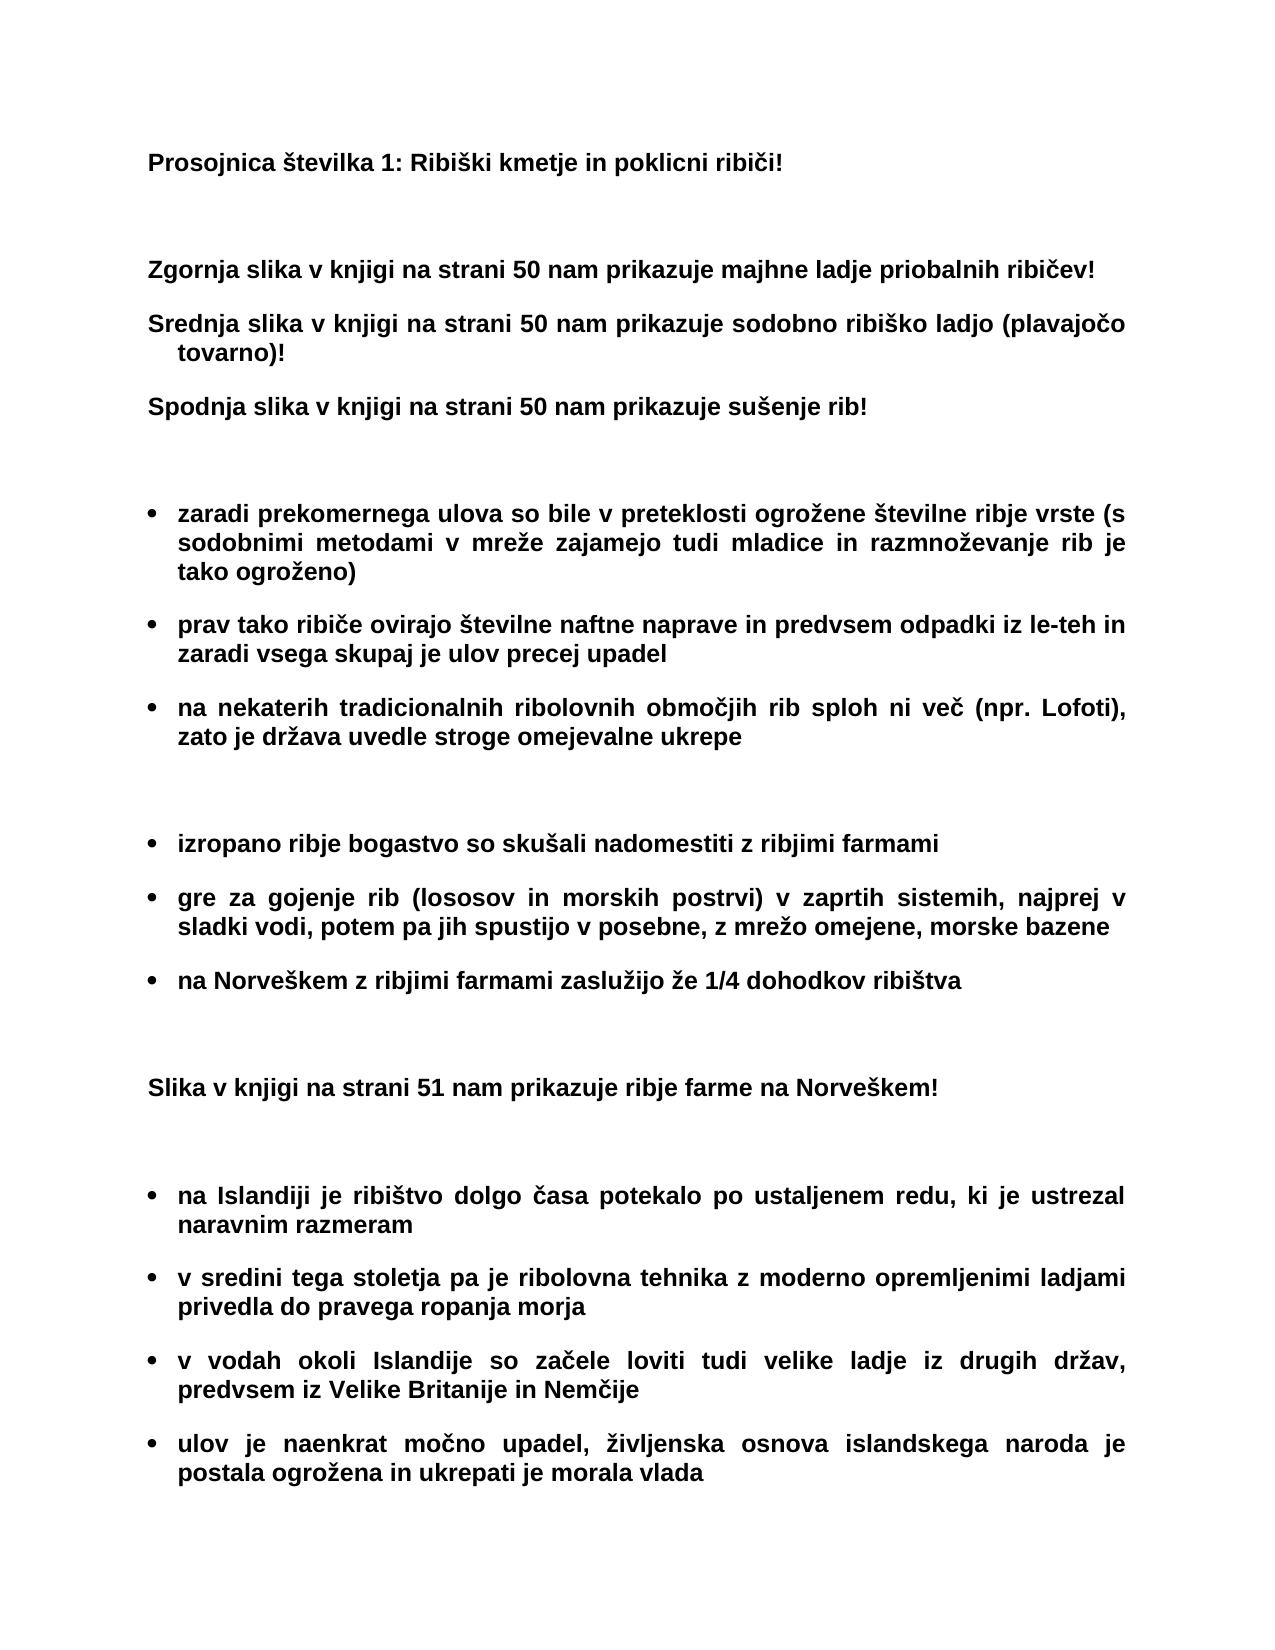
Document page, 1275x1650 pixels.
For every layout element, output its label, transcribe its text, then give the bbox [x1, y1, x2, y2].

list zaradi prekomernega ulova so bile v preteklosti ogrožene številne ribje vrste (s sodobnimi metodami v mreže zajamejo tudi mladice in razmnoževanje rib je tako ogroženo) [148, 499, 1127, 585]
text Spodnja slika v knjigi na strani 50 nam prikazuje sušenje rib! [148, 391, 1127, 420]
text Prosojnica številka 1: Ribiški kmetje in poklicni ribiči! [148, 148, 1127, 176]
list ulov je naenkrat močno upadel, življenska osnova islandskega naroda je postala ogrožena in ukrepati je morala vlada [148, 1429, 1127, 1486]
text Srednja slika v knjigi na strani 50 nam prikazuje sodobno ribiško ladjo (plavajočo tovarno)! [148, 309, 1127, 366]
list izropano ribje bogastvo so skušali nadomestiti z ribjimi farmami [148, 829, 1127, 858]
list na Islandiji je ribištvo dolgo časa potekalo po ustaljenem redu, ki je ustrezal naravnim razmeram [148, 1181, 1127, 1238]
text Zgornja slika v knjigi na strani 50 nam prikazuje majhne ladje priobalnih ribičev! [148, 255, 1127, 284]
list na Norveškem z ribjimi farmami zaslužijo že 1/4 dohodkov ribištva [148, 966, 1127, 994]
list na nekaterih tradicionalnih ribolovnih območjih rib sploh ni več (npr. Lofoti), zato je država uvedle stroge omejevalne ukrepe [148, 693, 1127, 751]
text Slika v knjigi na strani 51 nam prikazuje ribje farme na Norveškem! [148, 1073, 1127, 1102]
list prav tako ribiče ovirajo številne naftne naprave in predvsem odpadki iz le-teh in zaradi vsega skupaj je ulov precej upadel [148, 610, 1127, 668]
list gre za gojenje rib (lososov in morskih postrvi) v zaprtih sistemih, najprej v sladki vodi, potem pa jih spustijo v posebne, z mrežo omejene, morske bazene [148, 883, 1127, 941]
list v sredini tega stoletja pa je ribolovna tehnika z moderno opremljenimi ladjami privedla do pravega ropanja morja [148, 1263, 1127, 1321]
list v vodah okoli Islandije so začele loviti tudi velike ladje iz drugih držav, predvsem iz Velike Britanije in Nemčije [148, 1346, 1127, 1404]
